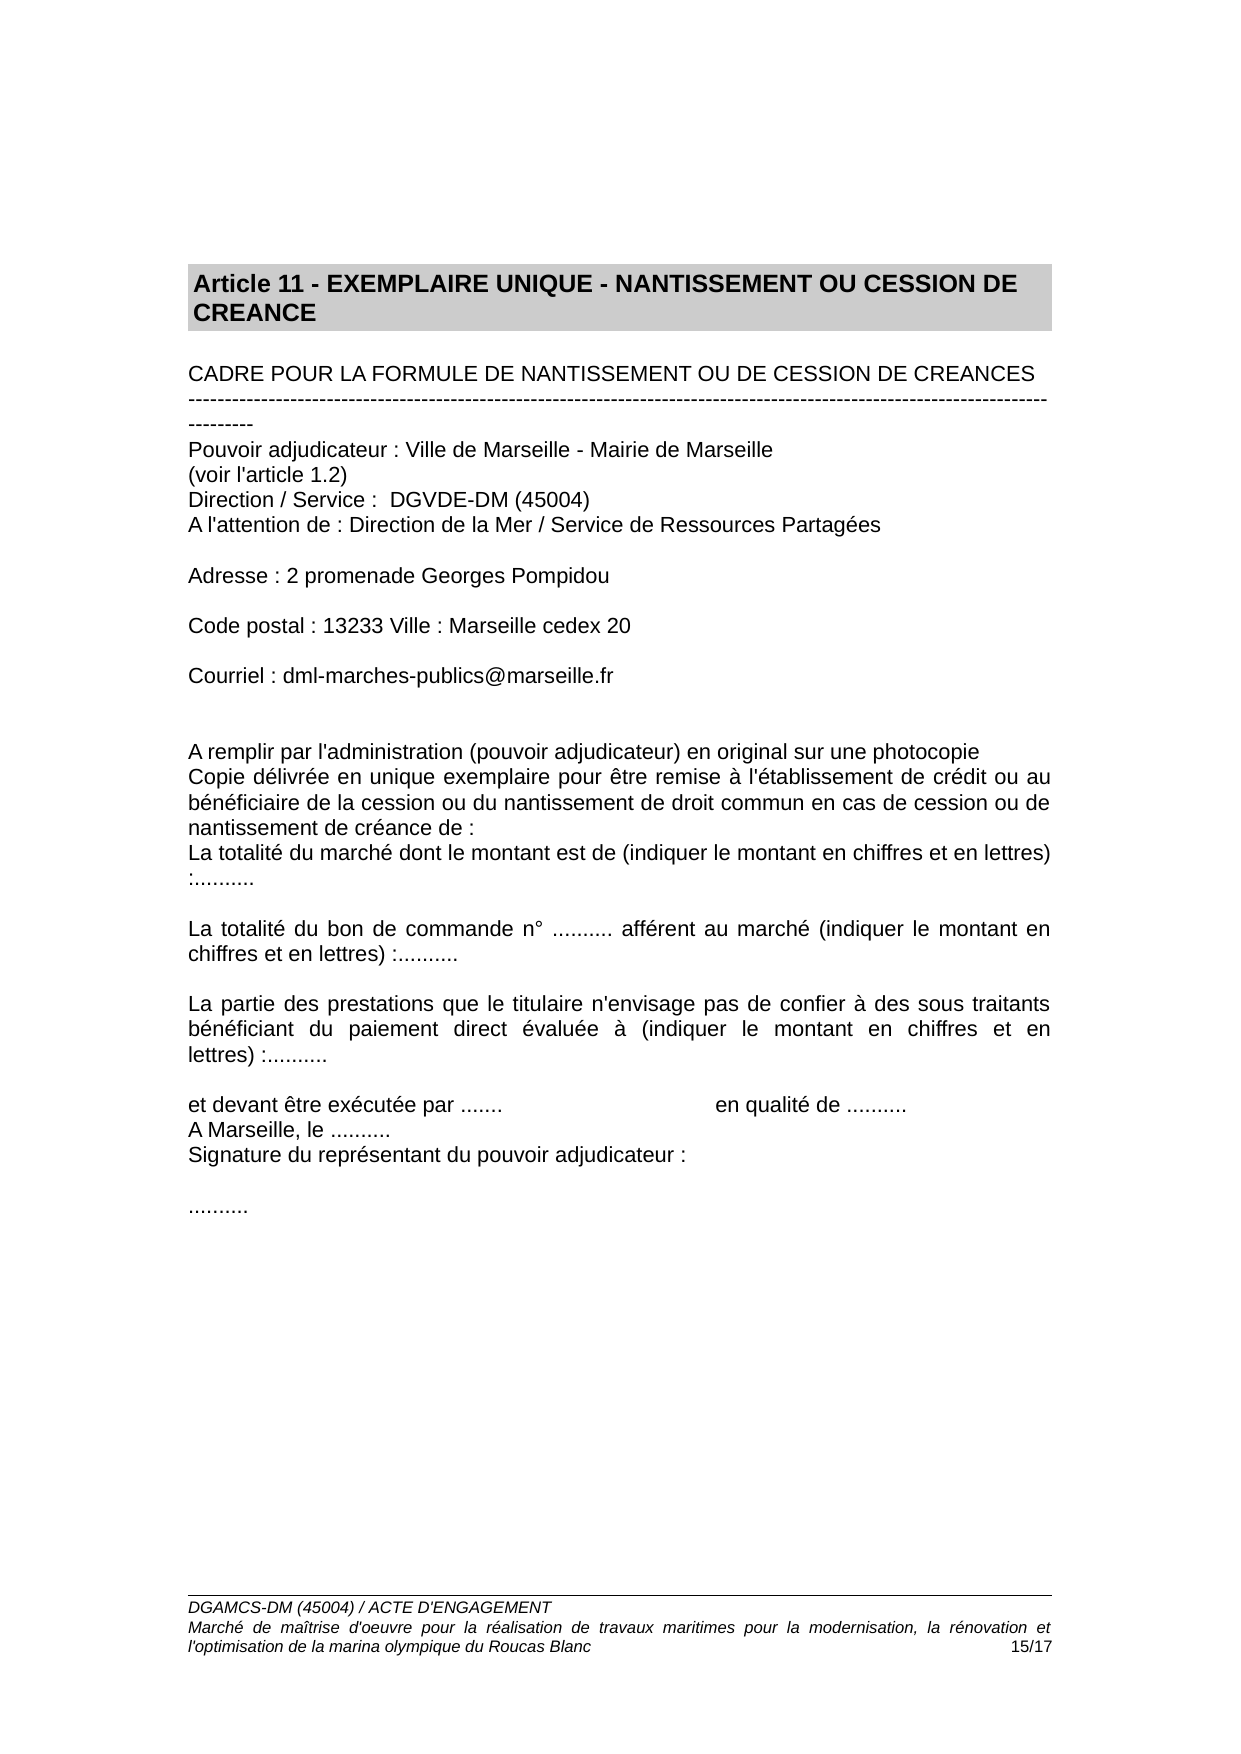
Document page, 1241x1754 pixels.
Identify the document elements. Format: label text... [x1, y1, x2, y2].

text Copie délivrée en unique exemplaire pour être remise à l'établissement de crédit ou au bénéficiaire de la cession ou du nantissement de droit commun en cas de cession ou de nantissement de créance de : [188, 764, 1052, 840]
text La partie des prestations que le titulaire n'envisage pas de confier à des sous traitants bénéficiant du paiement direct évaluée à (indiquer le montant en chiffres et en lettres) :.......... [188, 991, 1052, 1067]
text CADRE POUR LA FORMULE DE NANTISSEMENT OU DE CESSION DE CREANCES [188, 361, 1052, 386]
text La totalité du marché dont le montant est de (indiquer le montant en chiffres et en lettres) :.......... [188, 840, 1052, 890]
text ------------------------------------------------------------------------------------------------------------------------------- [188, 386, 1052, 436]
text A l'attention de : Direction de la Mer / Service de Ressources Partagées [188, 512, 1052, 537]
subtitle EXEMPLAIRE UNIQUE - NANTISSEMENT OU CESSION DE CREANCE [190, 266, 1050, 329]
text A Marseille, le .......... [188, 1117, 1052, 1142]
text La totalité du bon de commande n° .......... afférent au marché (indiquer le montant en chiffres et en lettres) :.......... [188, 915, 1052, 966]
text (voir l'article 1.2) [188, 462, 1052, 487]
text A remplir par l'administration (pouvoir adjudicateur) en original sur une photocopie [188, 739, 1052, 764]
text .......... [188, 1193, 1052, 1218]
text et devant être exécutée par ....... en qualité de .......... [188, 1092, 1052, 1117]
text Direction / Service : DGVDE-DM (45004) [188, 487, 1052, 512]
text Adresse : 2 promenade Georges Pompidou [188, 562, 1052, 588]
text Code postal : 13233 Ville : Marseille cedex 20 [188, 613, 1052, 638]
text Pouvoir adjudicateur : Ville de Marseille - Mairie de Marseille [188, 436, 1052, 462]
text Signature du représentant du pouvoir adjudicateur : [188, 1142, 1052, 1167]
text Courriel : dml-marches-publics@marseille.fr [188, 663, 1052, 688]
